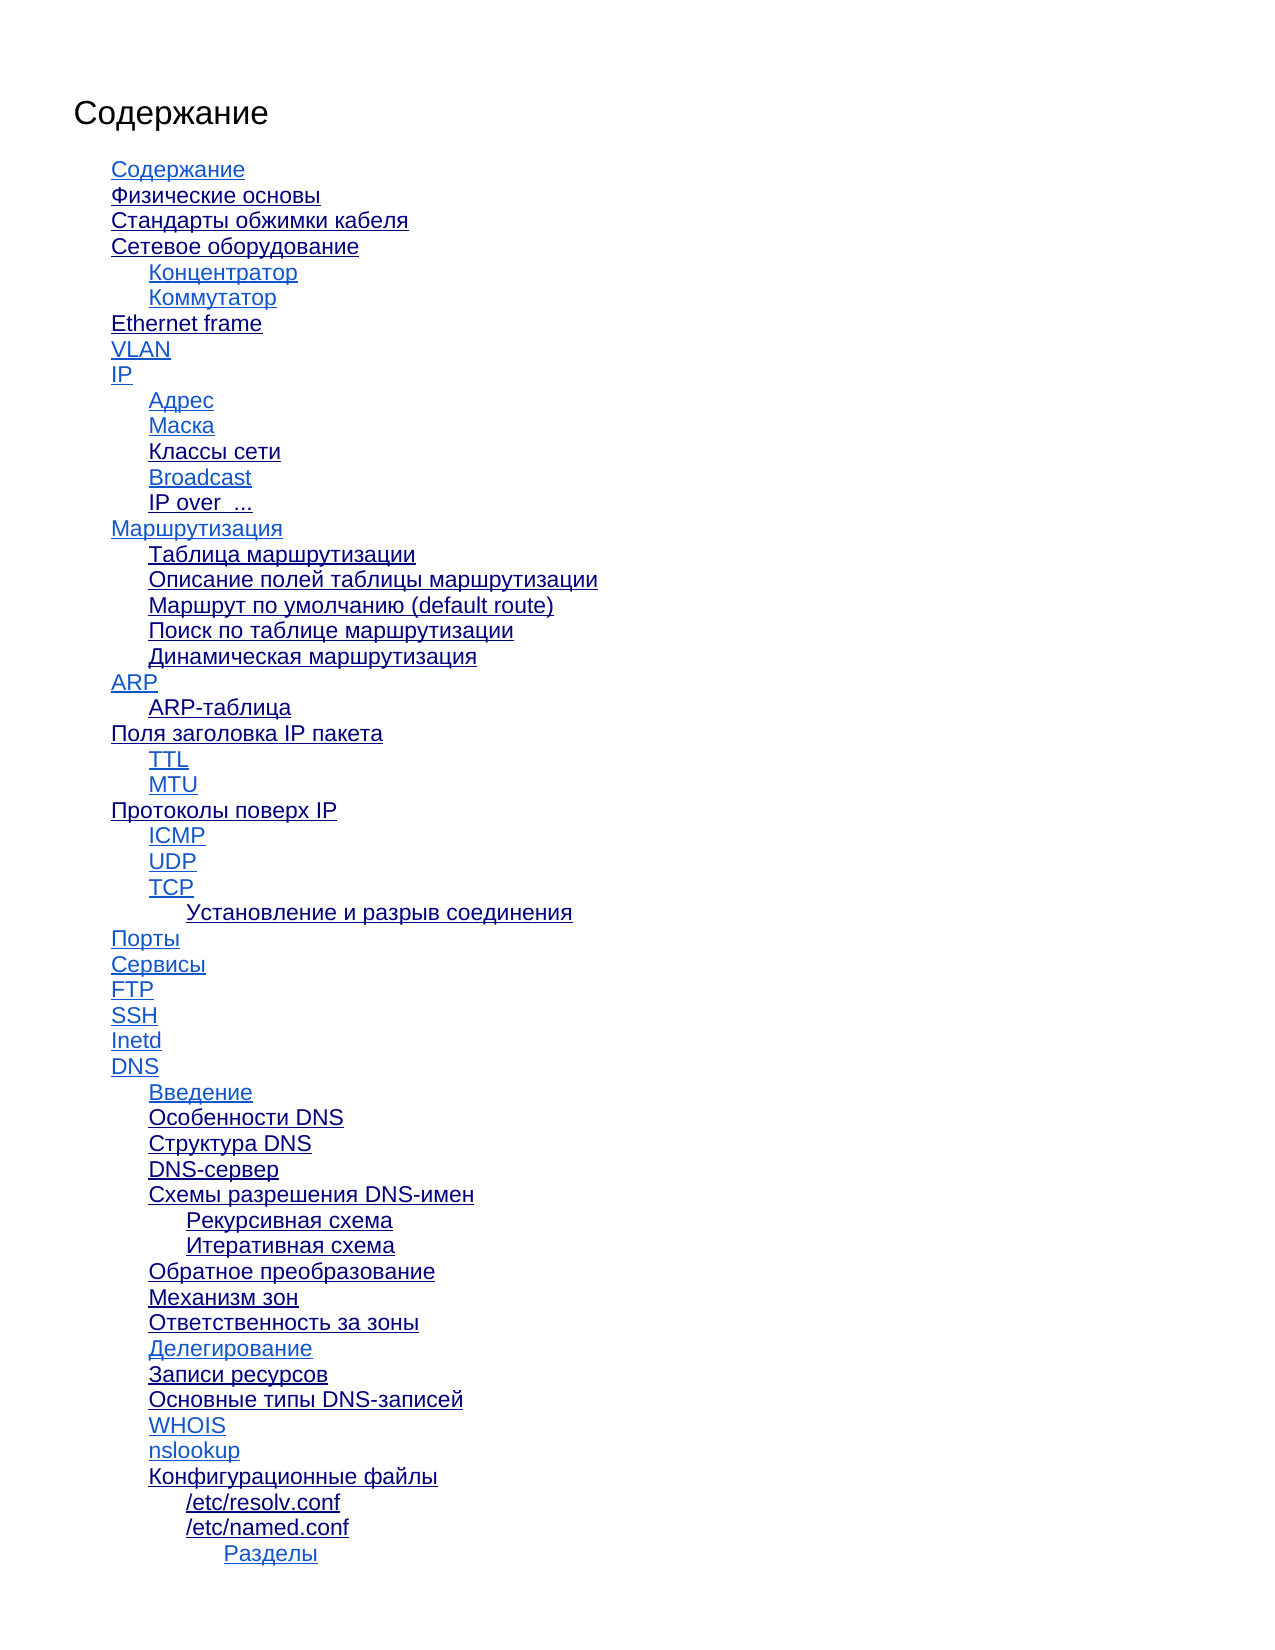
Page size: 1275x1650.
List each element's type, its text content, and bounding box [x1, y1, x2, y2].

text Ethernet frame [111, 311, 1202, 336]
text Поиск по таблице маршрутизации [148, 618, 1202, 644]
text Ответственность за зоны [148, 1310, 1202, 1336]
text Рекурсивная схема [186, 1208, 1202, 1233]
text ICMP [148, 823, 1202, 849]
text Таблица маршрутизации [148, 541, 1202, 567]
text MTU [148, 772, 1202, 798]
subtitle Содержание [73, 94, 1202, 131]
text Сетевое оборудование [111, 234, 1202, 259]
text Конфигурационные файлы [148, 1464, 1202, 1489]
text IP over ... [148, 490, 1202, 516]
text Маршрут по умолчанию (default route) [148, 593, 1202, 618]
text Inetd [111, 1028, 1202, 1054]
text Классы сети [148, 439, 1202, 464]
text Итеративная схема [186, 1233, 1202, 1259]
text Динамическая маршрутизация [148, 644, 1202, 669]
text Концентратор [148, 259, 1202, 285]
text IP [111, 362, 1202, 388]
text Установление и разрыв соединения [186, 900, 1202, 926]
text Обратное преобразование [148, 1259, 1202, 1284]
text TTL [148, 746, 1202, 772]
text Протоколы поверх IP [111, 798, 1202, 823]
text /etc/named.conf [186, 1515, 1202, 1541]
text ARP-таблица [148, 695, 1202, 721]
text Разделы [223, 1541, 1202, 1566]
text Делегирование [148, 1336, 1202, 1361]
text Введение [148, 1079, 1202, 1105]
text Особенности DNS [148, 1105, 1202, 1131]
text /etc/resolv.conf [186, 1489, 1202, 1515]
text Содержание [111, 157, 1202, 183]
text Описание полей таблицы маршрутизации [148, 567, 1202, 593]
text DNS [111, 1054, 1202, 1079]
text WHOIS [148, 1413, 1202, 1438]
text Поля заголовка IP пакета [111, 721, 1202, 746]
text Порты [111, 926, 1202, 951]
text VLAN [111, 336, 1202, 362]
text Broadcast [148, 464, 1202, 490]
text TCP [148, 874, 1202, 900]
text SSH [111, 1003, 1202, 1028]
text Сервисы [111, 951, 1202, 977]
text Адрес [148, 388, 1202, 413]
text FTP [111, 977, 1202, 1003]
text Маршрутизация [111, 516, 1202, 541]
text DNS-сервер [148, 1156, 1202, 1182]
text Схемы разрешения DNS-имен [148, 1182, 1202, 1208]
text Структура DNS [148, 1131, 1202, 1156]
text ARP [111, 669, 1202, 695]
text Записи ресурсов [148, 1361, 1202, 1387]
text nslookup [148, 1438, 1202, 1464]
text Маска [148, 413, 1202, 439]
text Механизм зон [148, 1284, 1202, 1310]
text UDP [148, 849, 1202, 874]
text Коммутатор [148, 285, 1202, 311]
text Стандарты обжимки кабеля [111, 208, 1202, 234]
text Физические основы [111, 183, 1202, 208]
text Основные типы DNS-записей [148, 1387, 1202, 1413]
